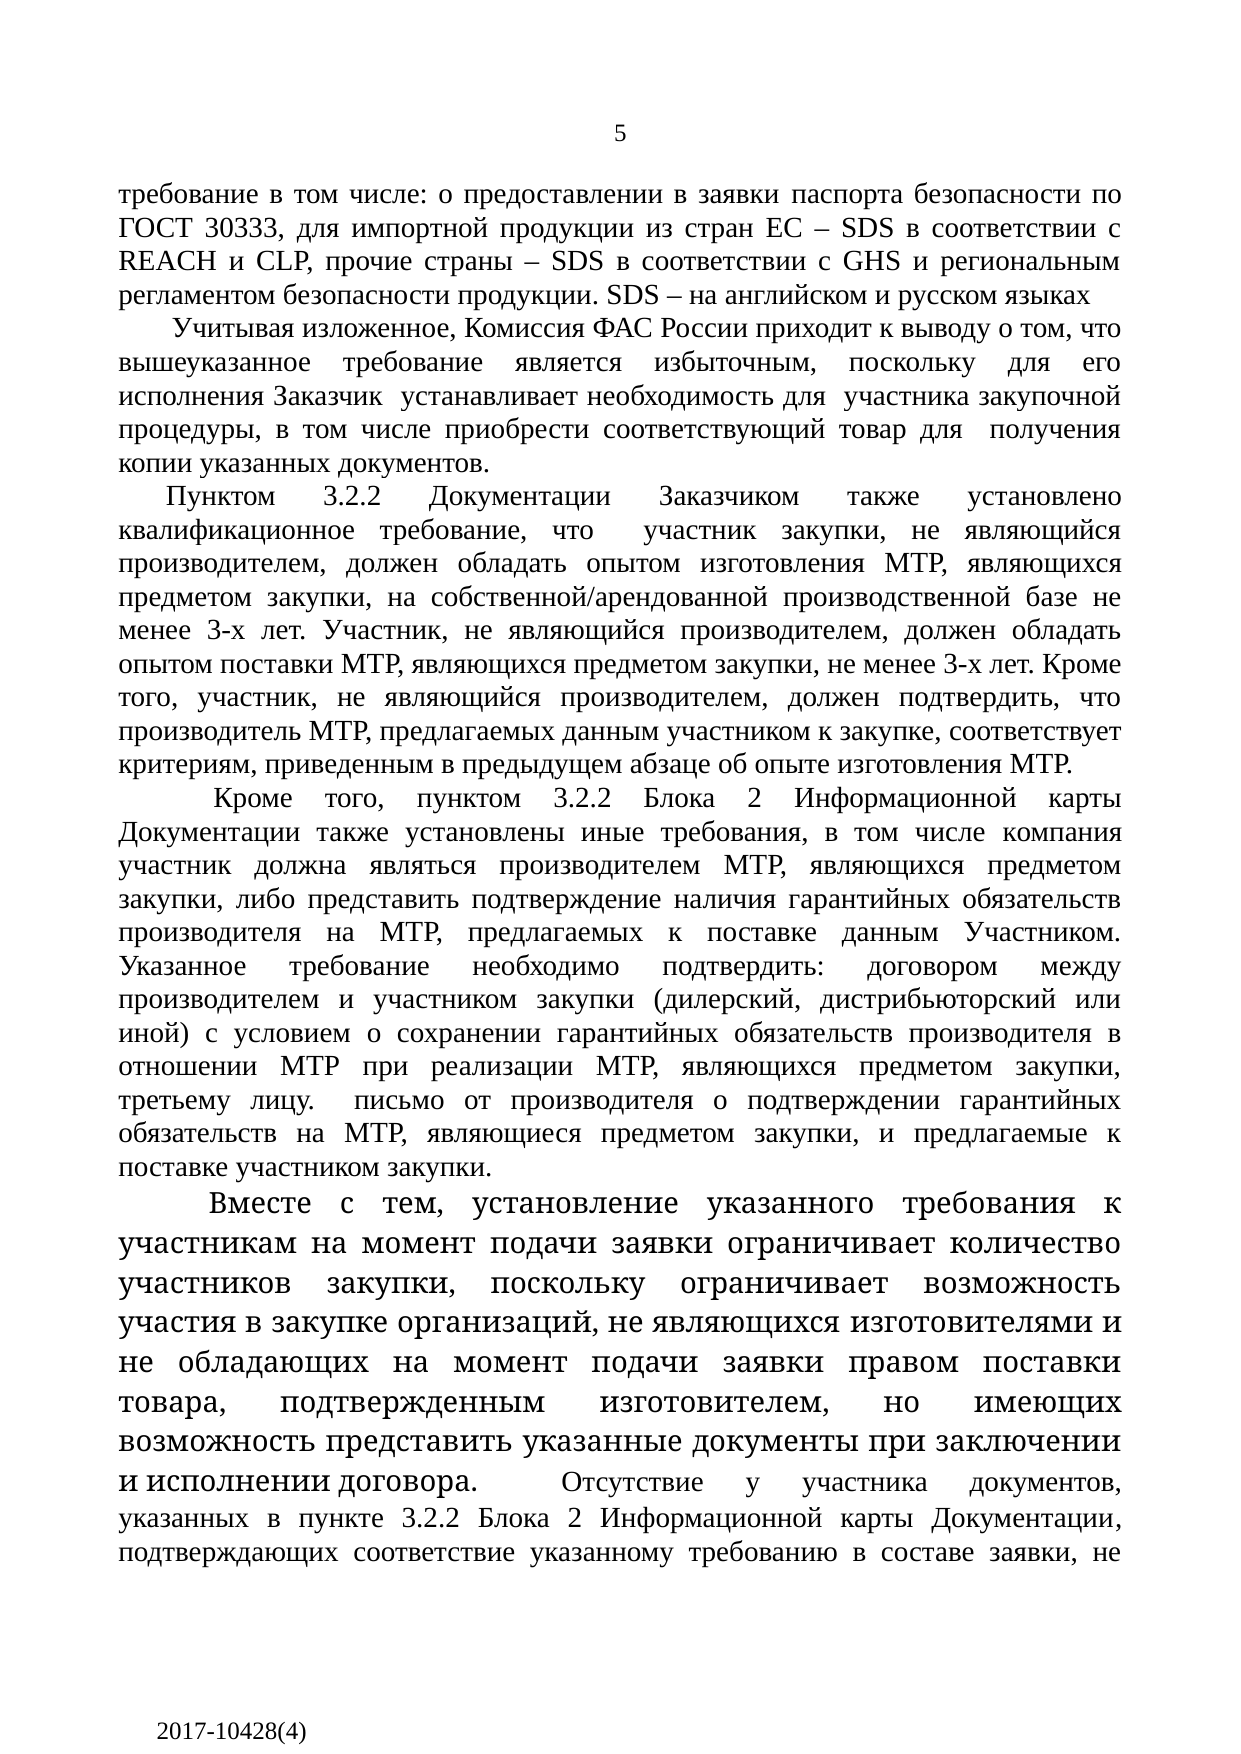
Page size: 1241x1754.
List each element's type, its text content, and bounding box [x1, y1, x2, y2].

text Кроме того, пунктом 3.2.2 Блока 2 Информационной карты Документации также установлены иные требования, в том числе компания участник должна являться производителем МТР, являющихся предметом закупки, либо представить подтверждение наличия гарантийных обязательств производителя на МТР, предлагаемых к поставке данным Участником. Указанное требование необходимо подтвердить: договором между производителем и участником закупки (дилерский, дистрибьюторский или иной) c условием о сохранении гарантийных обязательств производителя в отношении МТР при реализации МТР, являющихся предметом закупки, третьему лицу. письмо от производителя о подтверждении гарантийных обязательств на МТР, являющиеся предметом закупки, и предлагаемые к поставке участником закупки. [118, 780, 1122, 1183]
text Учитывая изложенное, Комиссия ФАС России приходит к выводу о том, что вышеуказанное требование является избыточным, поскольку для его исполнения Заказчик устанавливает необходимость для участника закупочной процедуры, в том числе приобрести соответствующий товар для получения копии указанных документов. [118, 311, 1122, 478]
text Пунктом 3.2.2 Документации Заказчиком также установлено квалификационное требование, что участник закупки, не являющийся производителем, должен обладать опытом изготовления МТР, являющихся предметом закупки, на собственной/арендованной производственной базе не менее 3-х лет. Участник, не являющийся производителем, должен обладать опытом поставки МТР, являющихся предметом закупки, не менее 3-х лет. Кроме того, участник, не являющийся производителем, должен подтвердить, что производитель МТР, предлагаемых данным участником к закупке, соответствует критериям, приведенным в предыдущем абзаце об опыте изготовления МТР. [118, 478, 1122, 780]
text Вместе с тем, установление указанного требования к участникам на момент подачи заявки ограничивает количество участников закупки, поскольку ограничивает возможность участия в закупке организаций, не являющихся изготовителями и не обладающих на момент подачи заявки правом поставки товара, подтвержденным изготовителем, но имеющих возможность представить указанные документы при заключении и исполнении договора. Отсутствие у участника документов, указанных в пункте 3.2.2 Блока 2 Информационной карты Документации, подтверждающих соответствие указанному требованию в составе заявки, не [118, 1183, 1122, 1567]
text требование в том числе: о предоставлении в заявки паспорта безопасности по ГОСТ 30333, для импортной продукции из стран ЕС – SDS в соответствии с REACH и CLP, прочие страны – SDS в соответствии с GHS и региональным регламентом безопасности продукции. SDS – на английском и русском языках [118, 176, 1122, 311]
